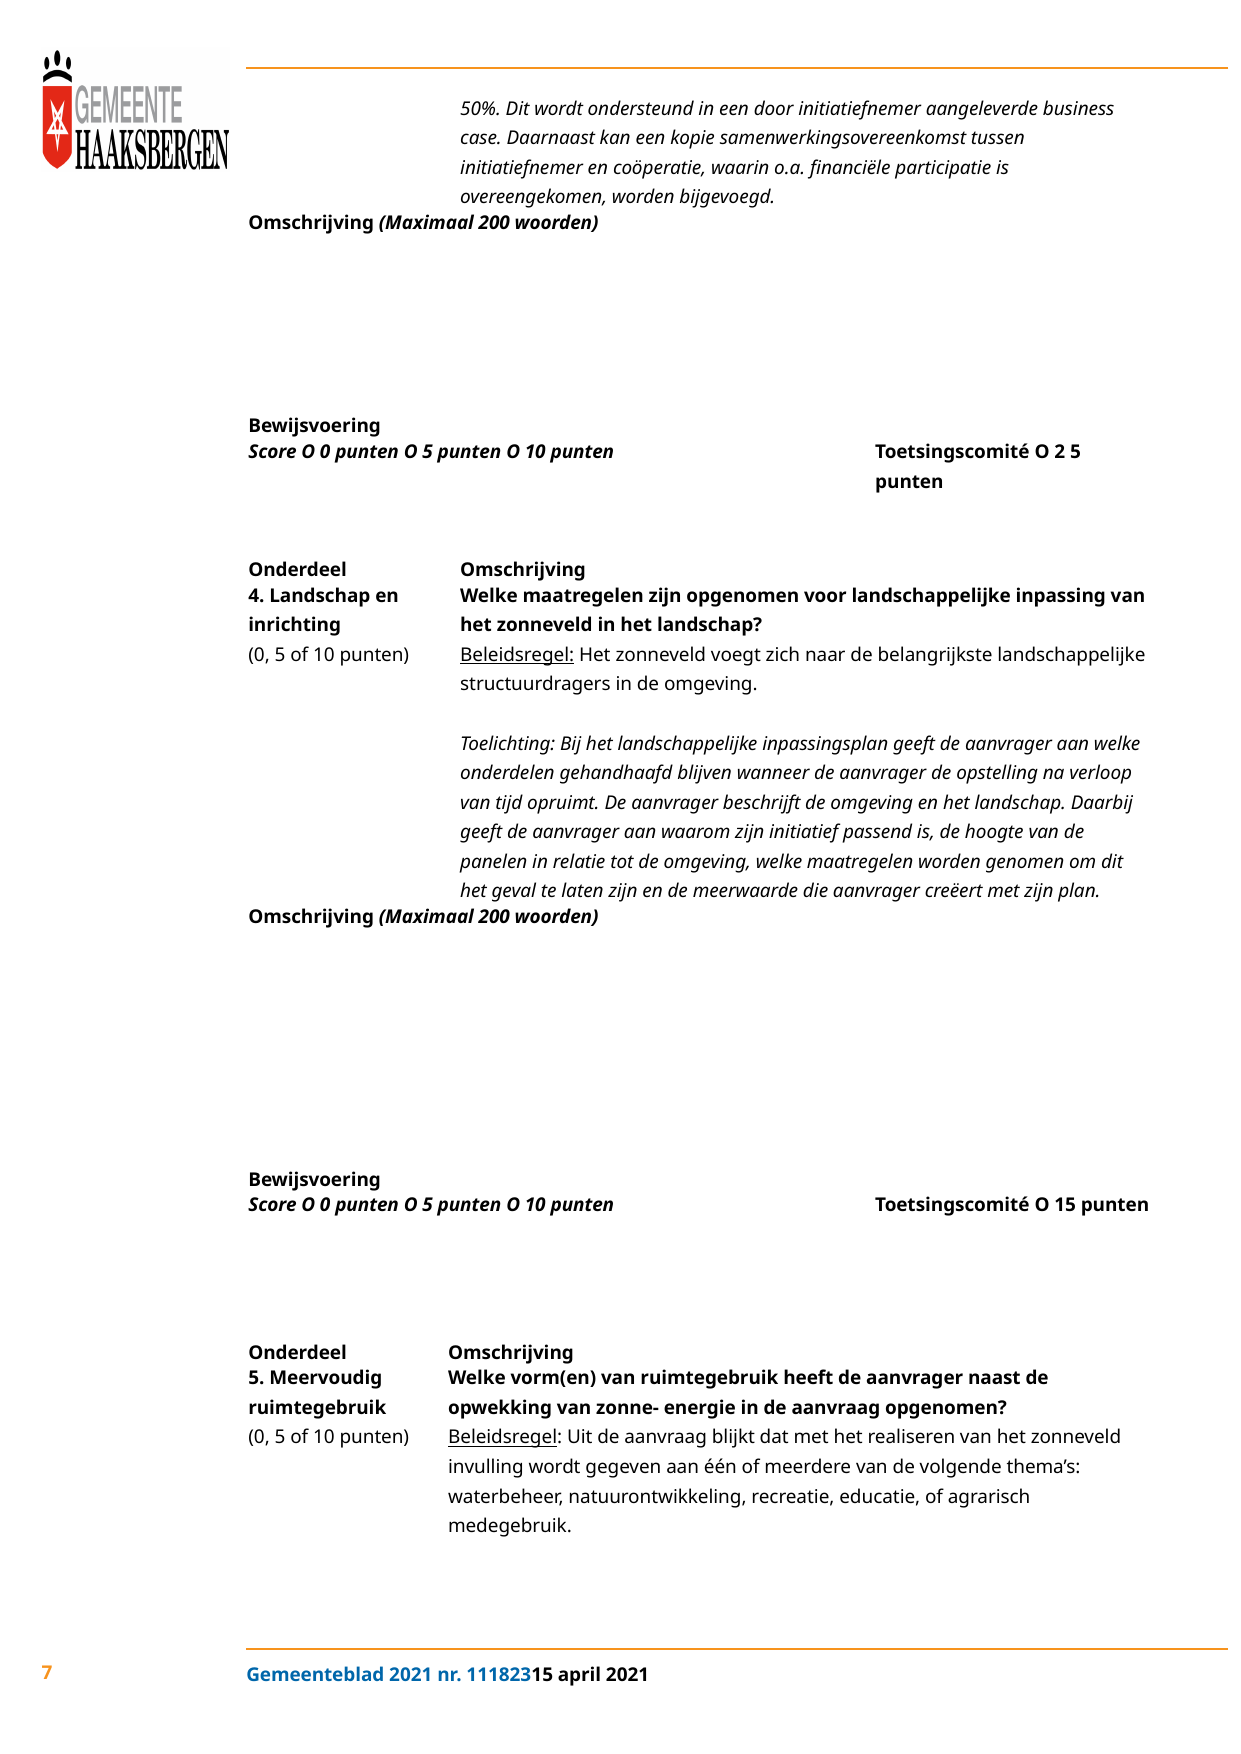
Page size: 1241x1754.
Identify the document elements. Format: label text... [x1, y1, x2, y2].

table_cell Omschrijving (Maximaal 200 woorden) [248, 903, 1152, 1166]
table_header Omschrijving [448, 1339, 1152, 1364]
table_cell Score O 0 punten O 5 punten O 10 punten [248, 1191, 875, 1247]
table_cell Omschrijving (Maximaal 200 woorden) [248, 209, 1152, 412]
table_cell Bewijsvoering [248, 1166, 1152, 1191]
table_cell Welke vorm(en) van ruimtegebruik heeft de aanvrager naast de opwekking van zonne- energie in de aanvraag opgenomen? Beleidsregel: Uit de aanvraag blijkt dat met het realiseren van het zonneveld invulling wordt gegeven aan één of meerdere van de volgende thema’s: waterbeheer, natuurontwikkeling, recreatie, educatie, of agrarisch medegebruik. [448, 1365, 1152, 1597]
table_cell 50%. Dit wordt ondersteund in een door initiatiefnemer aangeleverde business case. Daarnaast kan een kopie samenwerkingsovereenkomst tussen initiatiefnemer en coöperatie, waarin o.a. financiële participatie is overeengekomen, worden bijgevoegd. [460, 95, 1152, 209]
table_header Onderdeel [248, 1339, 448, 1364]
table_header Onderdeel [248, 556, 460, 582]
picture [41, 47, 231, 172]
table_header Omschrijving [460, 556, 1152, 582]
table_cell [248, 95, 460, 209]
table_cell Toetsingscomité O 15 punten [875, 1191, 1152, 1247]
table_cell 4. Landschap en inrichting (0, 5 of 10 punten) [248, 582, 460, 903]
table_cell 5. Meervoudig ruimtegebruik (0, 5 of 10 punten) [248, 1365, 448, 1597]
table_cell Toetsingscomité O 2 5 punten [875, 438, 1152, 493]
table_cell Bewijsvoering [248, 413, 1152, 438]
table_cell Welke maatregelen zijn opgenomen voor landschappelijke inpassing van het zonneveld in het landschap? Beleidsregel: Het zonneveld voegt zich naar de belangrijkste landschappelijke structuurdragers in de omgeving. Toelichting: Bij het landschappelijke inpassingsplan geeft de aanvrager aan welke onderdelen gehandhaafd blijven wanneer de aanvrager de opstelling na verloop van tijd opruimt. De aanvrager beschrijft de omgeving en het landschap. Daarbij geeft de aanvrager aan waarom zijn initiatief passend is, de hoogte van de panelen in relatie tot de omgeving, welke maatregelen worden genomen om dit het geval te laten zijn en de meerwaarde die aanvrager creëert met zijn plan. [460, 582, 1152, 903]
table_cell Score O 0 punten O 5 punten O 10 punten [248, 438, 875, 493]
